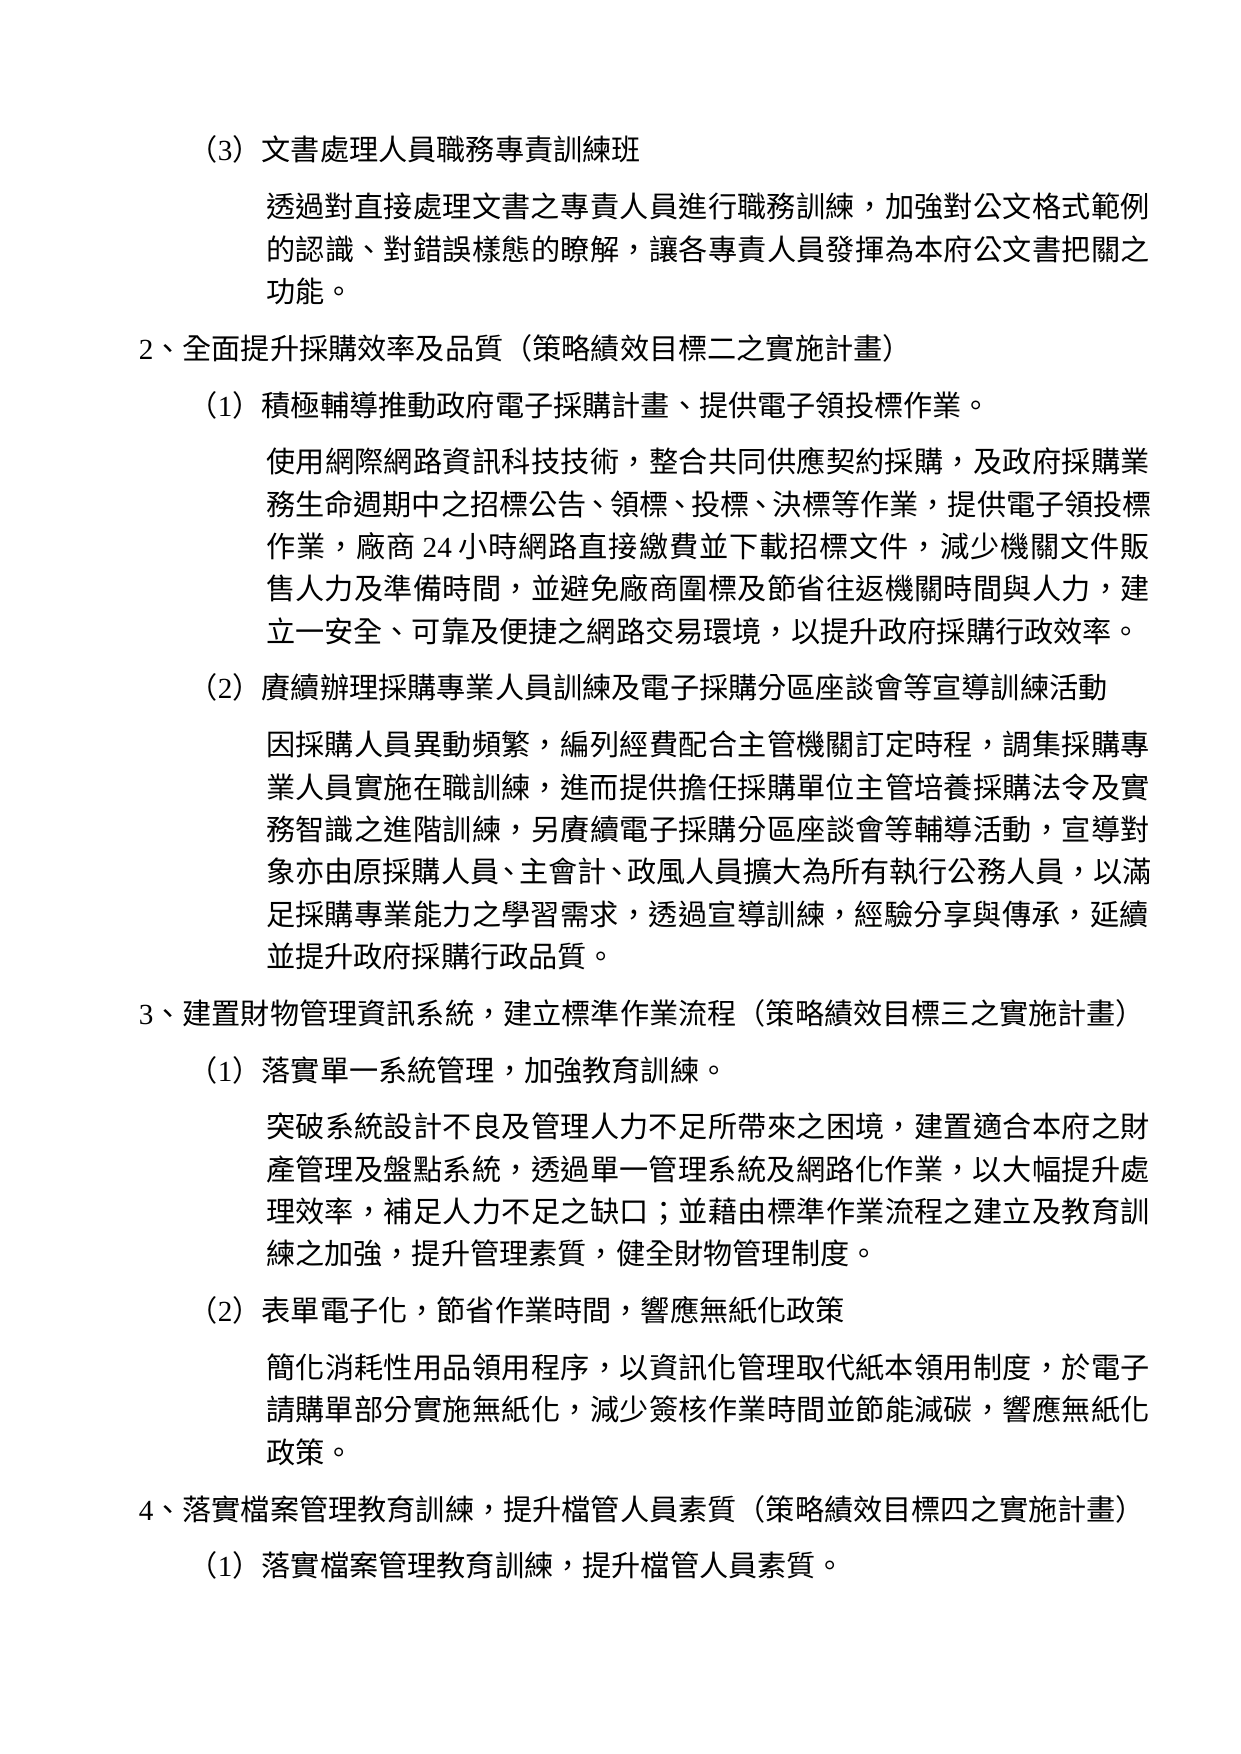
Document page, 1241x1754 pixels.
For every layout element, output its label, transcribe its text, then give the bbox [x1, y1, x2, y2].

text 突破系統設計不良及管理人力不足所帶來之困境，建置適合本府之財產管理及盤點系統，透過單一管理系統及網路化作業，以大幅提升處理效率，補足人力不足之缺口；並藉由標準作業流程之建立及教育訓練之加強，提升管理素質，健全財物管理制度。 [266, 1104, 1152, 1273]
text 使用網際網路資訊科技技術，整合共同供應契約採購，及政府採購業務生命週期中之招標公告、領標、投標、決標等作業，提供電子領投標作業，廠商24小時網路直接繳費並下載招標文件，減少機關文件販售人力及準備時間，並避免廠商圍標及節省往返機關時間與人力，建立一安全、可靠及便捷之網路交易環境，以提升政府採購行政效率。 [266, 439, 1152, 651]
list 積極輔導推動政府電子採購計畫、提供電子領投標作業。 [188, 382, 1152, 424]
list 落實單一系統管理，加強教育訓練。 [188, 1047, 1152, 1089]
list 文書處理人員職務專責訓練班 [188, 127, 1152, 169]
list 全面提升採購效率及品質（策略績效目標二之實施計畫） [138, 325, 1152, 368]
list 賡續辦理採購專業人員訓練及電子採購分區座談會等宣導訓練活動 [188, 665, 1152, 707]
text 簡化消耗性用品領用程序，以資訊化管理取代紙本領用制度，於電子請購單部分實施無紙化，減少簽核作業時間並節能減碳，響應無紙化政策。 [266, 1345, 1152, 1472]
text 因採購人員異動頻繁，編列經費配合主管機關訂定時程，調集採購專業人員實施在職訓練，進而提供擔任採購單位主管培養採購法令及實務智識之進階訓練，另賡續電子採購分區座談會等輔導活動，宣導對象亦由原採購人員、主會計、政風人員擴大為所有執行公務人員，以滿足採購專業能力之學習需求，透過宣導訓練，經驗分享與傳承，延續並提升政府採購行政品質。 [266, 722, 1152, 976]
list 表單電子化，節省作業時間，響應無紙化政策 [188, 1288, 1152, 1330]
list 落實檔案管理教育訓練，提升檔管人員素質（策略績效目標四之實施計畫） [138, 1486, 1152, 1528]
list 落實檔案管理教育訓練，提升檔管人員素質。 [188, 1543, 1152, 1585]
text 透過對直接處理文書之專責人員進行職務訓練，加強對公文格式範例的認識、對錯誤樣態的瞭解，讓各專責人員發揮為本府公文書把關之功能。 [266, 184, 1152, 311]
list 建置財物管理資訊系統，建立標準作業流程（策略績效目標三之實施計畫） [138, 990, 1152, 1033]
